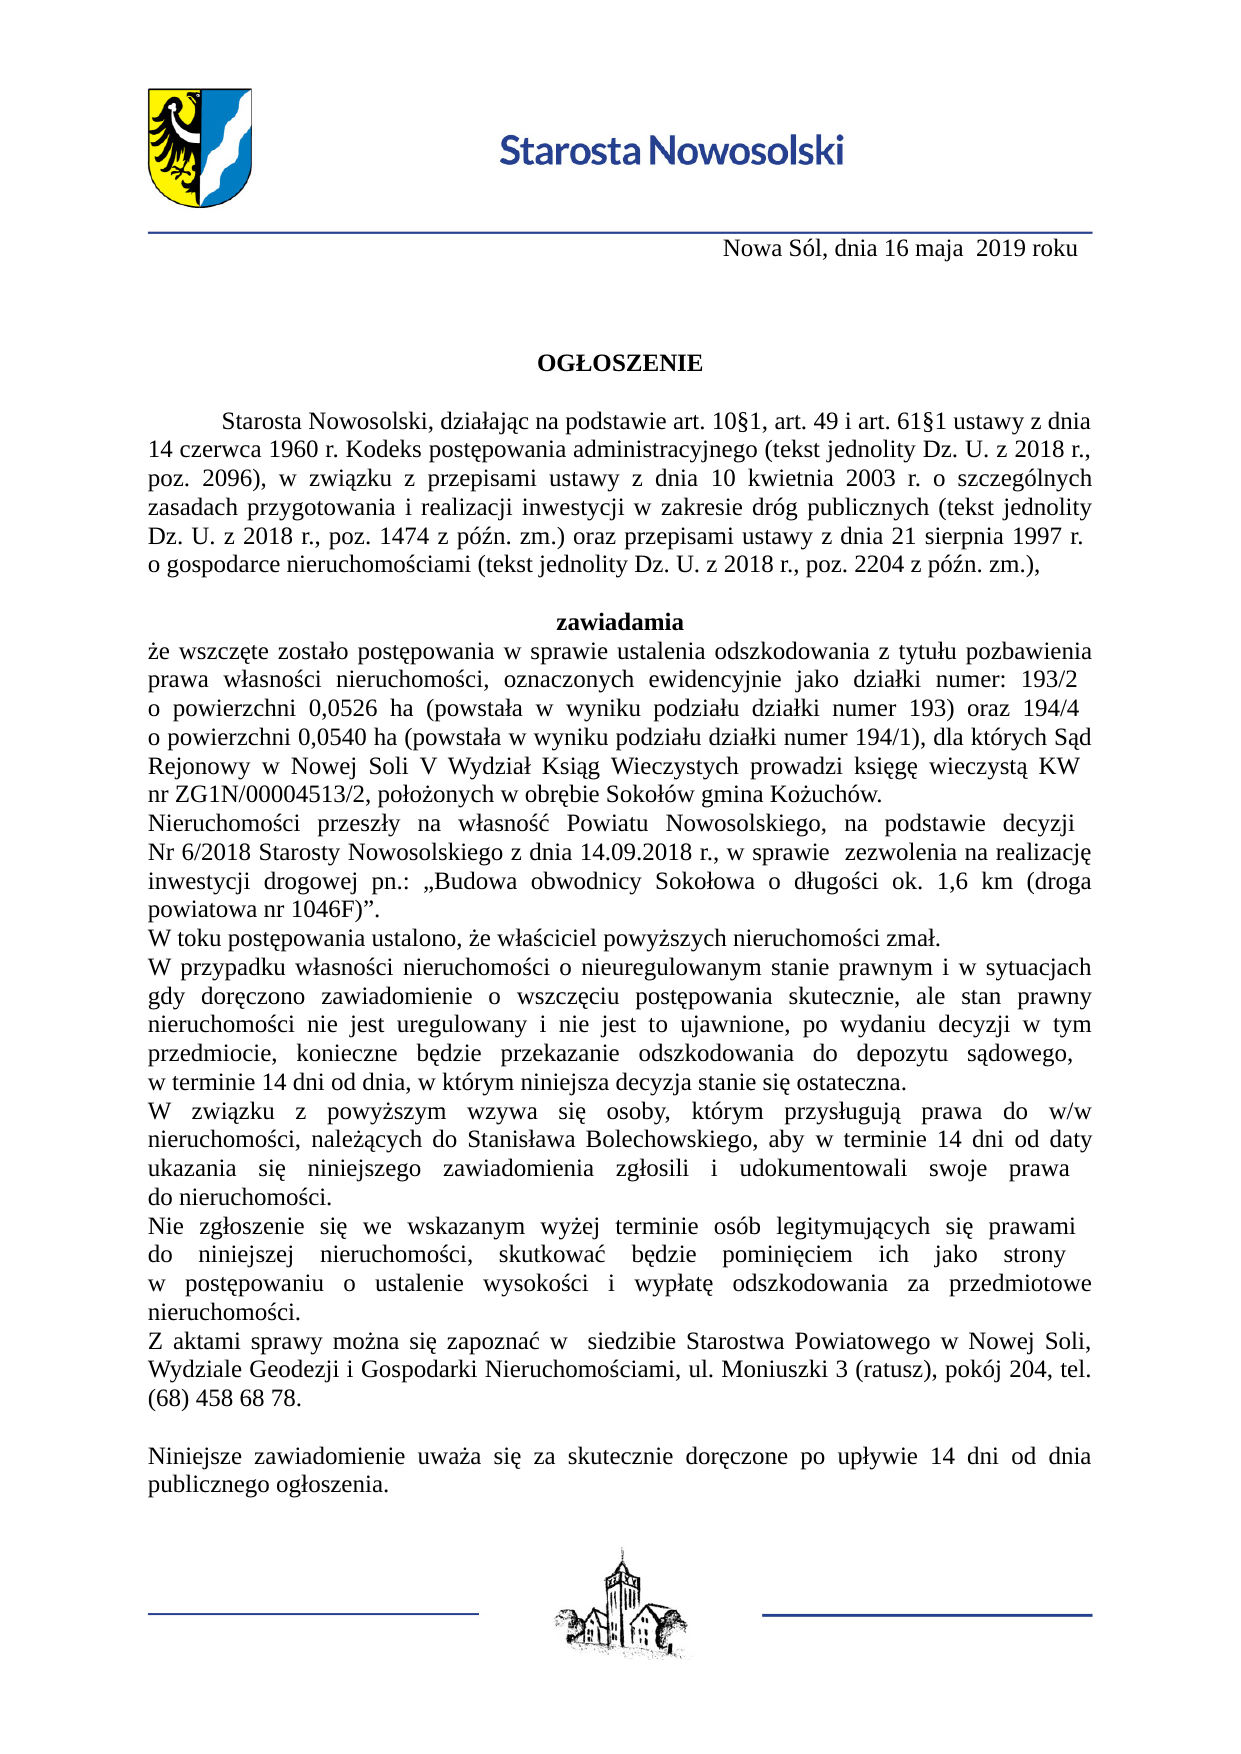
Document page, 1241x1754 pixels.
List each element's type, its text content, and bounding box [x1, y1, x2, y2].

picture [147, 88, 1093, 234]
text zawiadamia [148, 607, 1093, 636]
text W związku z powyższym wzywa się osoby, którym przysługują prawa do w/w nieruchomości, należących do Stanisława Bolechowskiego, aby w terminie 14 dni od daty ukazania się niniejszego zawiadomienia zgłosili i udokumentowali swoje prawa do nieruchomości. [148, 1096, 1093, 1211]
text Nieruchomości przeszły na własność Powiatu Nowosolskiego, na podstawie decyzji Nr 6/2018 Starosty Nowosolskiego z dnia 14.09.2018 r., w sprawie zezwolenia na realizację inwestycji drogowej pn.: „Budowa obwodnicy Sokołowa o długości ok. 1,6 km (droga powiatowa nr 1046F)”. [148, 808, 1093, 923]
text Nowa Sól, dnia 16 maja 2019 roku [148, 234, 1093, 262]
text OGŁOSZENIE [148, 348, 1093, 377]
text W toku postępowania ustalono, że właściciel powyższych nieruchomości zmał. [148, 923, 1093, 952]
text Nie zgłoszenie się we wskazanym wyżej terminie osób legitymujących się prawami do niniejszej nieruchomości, skutkować będzie pominięciem ich jako strony w postępowaniu o ustalenie wysokości i wypłatę odszkodowania za przedmiotowe nieruchomości. [148, 1211, 1093, 1326]
picture [147, 1547, 1093, 1660]
text Starosta Nowosolski, działając na podstawie art. 10§1, art. 49 i art. 61§1 ustawy z dnia 14 czerwca 1960 r. Kodeks postępowania administracyjnego (tekst jednolity Dz. U. z 2018 r., poz. 2096), w związku z przepisami ustawy z dnia 10 kwietnia 2003 r. o szczególnych zasadach przygotowania i realizacji inwestycji w zakresie dróg publicznych (tekst jednolity Dz. U. z 2018 r., poz. 1474 z późn. zm.) oraz przepisami ustawy z dnia 21 sierpnia 1997 r. o gospodarce nieruchomościami (tekst jednolity Dz. U. z 2018 r., poz. 2204 z późn. zm.), [148, 406, 1093, 578]
text W przypadku własności nieruchomości o nieuregulowanym stanie prawnym i w sytuacjach gdy doręczono zawiadomienie o wszczęciu postępowania skutecznie, ale stan prawny nieruchomości nie jest uregulowany i nie jest to ujawnione, po wydaniu decyzji w tym przedmiocie, konieczne będzie przekazanie odszkodowania do depozytu sądowego, w terminie 14 dni od dnia, w którym niniejsza decyzja stanie się ostateczna. [148, 952, 1093, 1096]
text Z aktami sprawy można się zapoznać w siedzibie Starostwa Powiatowego w Nowej Soli, Wydziale Geodezji i Gospodarki Nieruchomościami, ul. Moniuszki 3 (ratusz), pokój 204, tel. (68) 458 68 78. [148, 1326, 1093, 1412]
text że wszczęte zostało postępowania w sprawie ustalenia odszkodowania z tytułu pozbawienia prawa własności nieruchomości, oznaczonych ewidencyjnie jako działki numer: 193/2 o powierzchni 0,0526 ha (powstała w wyniku podziału działki numer 193) oraz 194/4 o powierzchni 0,0540 ha (powstała w wyniku podziału działki numer 194/1), dla których Sąd Rejonowy w Nowej Soli V Wydział Ksiąg Wieczystych prowadzi księgę wieczystą KW nr ZG1N/00004513/2, położonych w obrębie Sokołów gmina Kożuchów. [148, 636, 1093, 808]
text Niniejsze zawiadomienie uważa się za skutecznie doręczone po upływie 14 dni od dnia publicznego ogłoszenia. [148, 1441, 1093, 1498]
